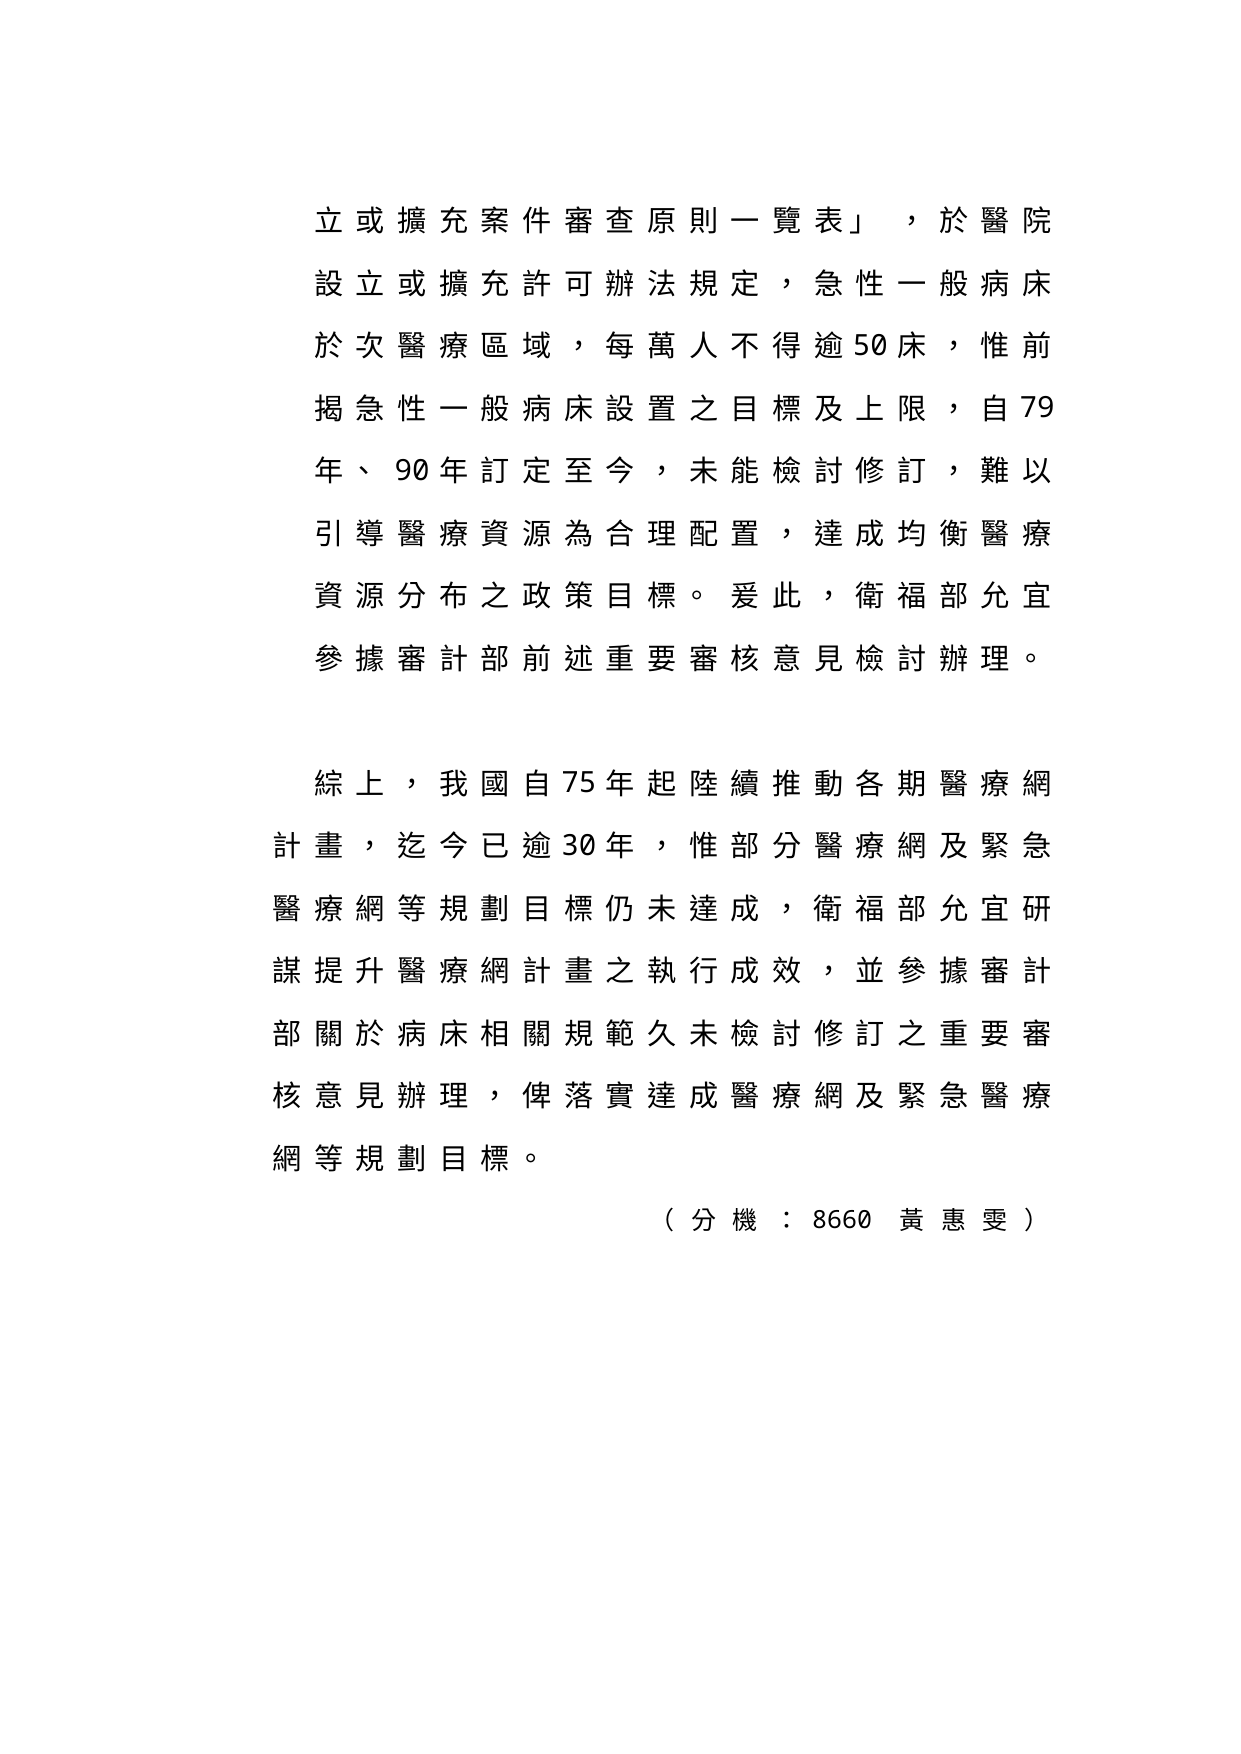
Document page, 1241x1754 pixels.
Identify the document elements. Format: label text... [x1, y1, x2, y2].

text 綜上，我國自75年起陸續推動各期醫療網計畫，迄今已逾30年，惟部分醫療網及緊急醫療網等規劃目標仍未達成，衛福部允宜研謀提升醫療網計畫之執行成效，並參據審計部關於病床相關規範久未檢討修訂之重要審核意見辦理，俾落實達成醫療網及緊急醫療網等規劃目標。 [244, 740, 1058, 1177]
text 立或擴充案件審查原則一覽表」，於醫院設立或擴充許可辦法規定，急性一般病床於次醫療區域，每萬人不得逾50床，惟前揭急性一般病床設置之目標及上限，自79年、90年訂定至今，未能檢討修訂，難以引導醫療資源為合理配置，達成均衡醫療資源分布之政策目標。爰此，衛福部允宜參據審計部前述重要審核意見檢討辦理。 [271, 177, 1058, 677]
text （分機：8660 黃惠雯） [183, 1177, 1058, 1240]
